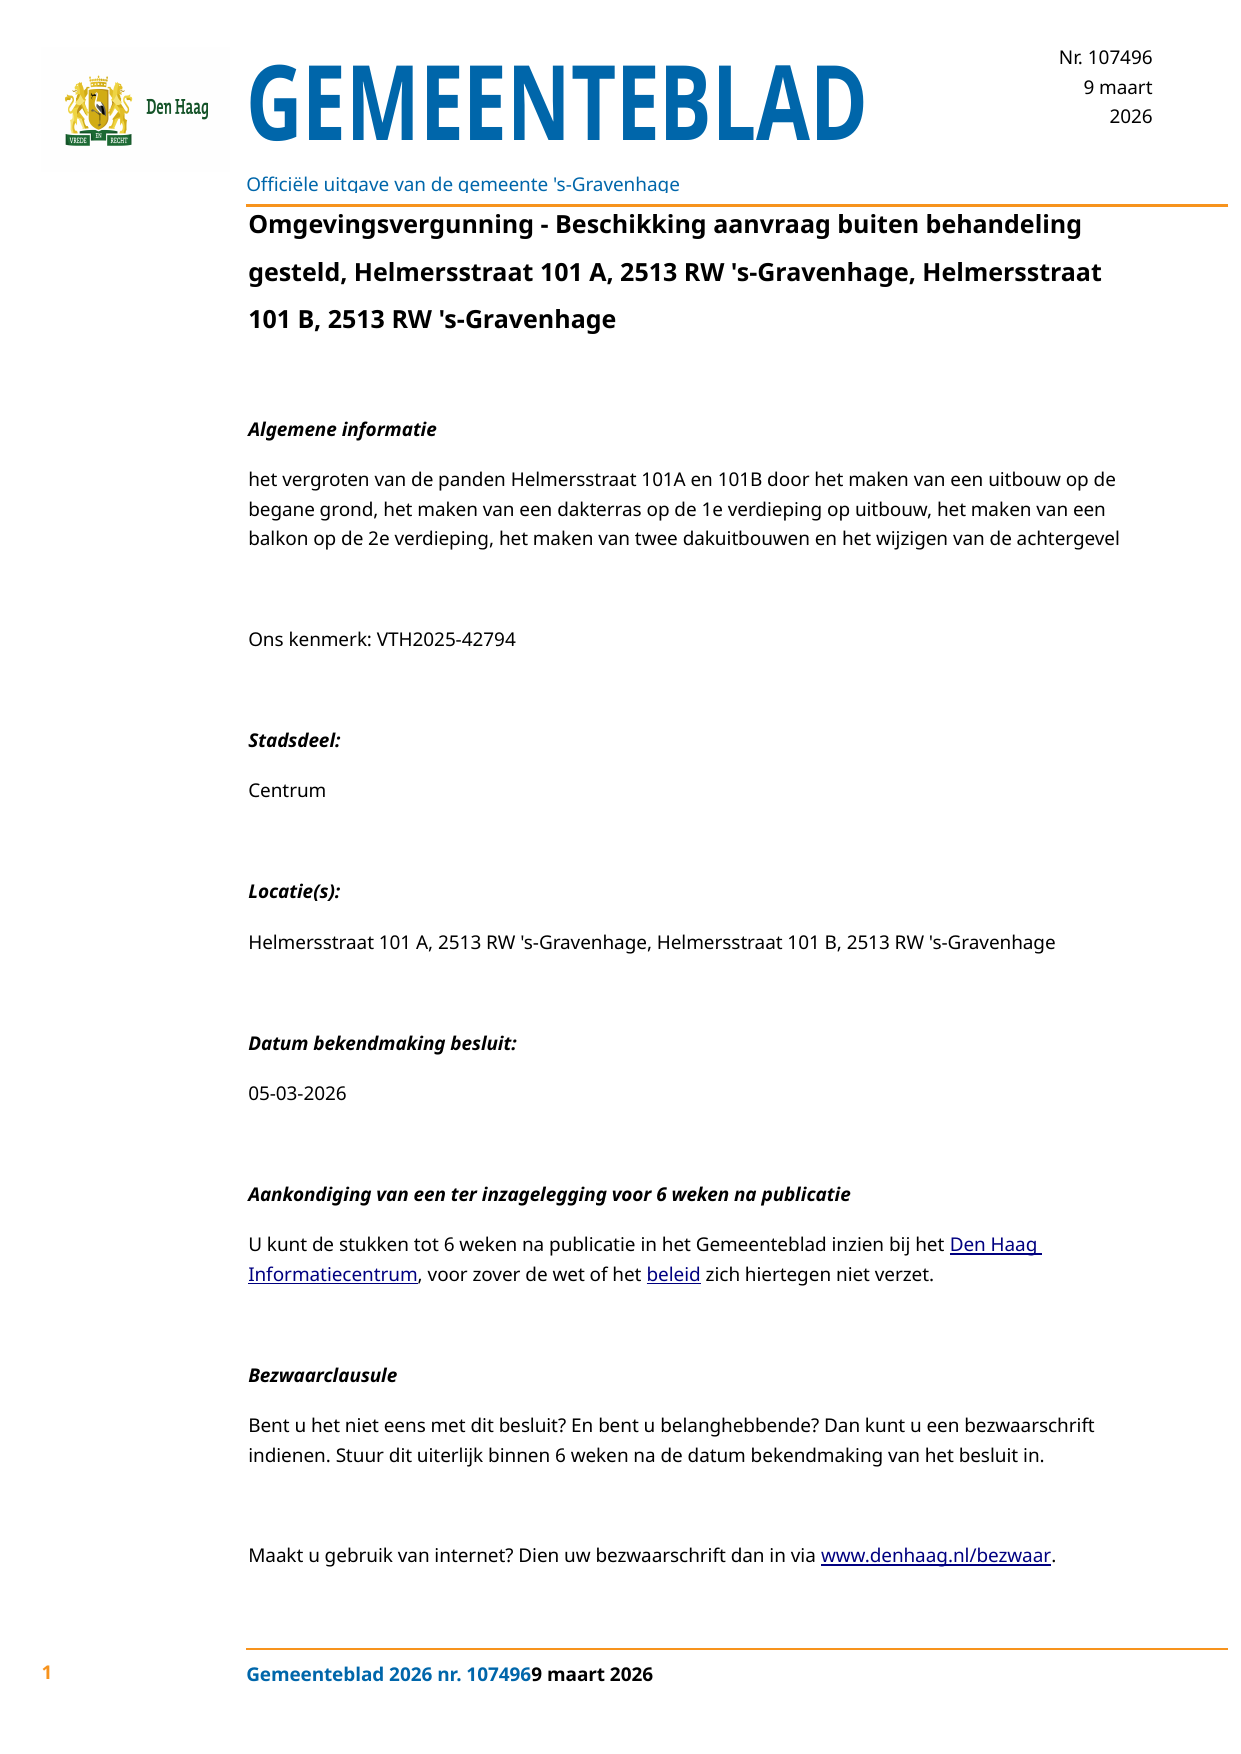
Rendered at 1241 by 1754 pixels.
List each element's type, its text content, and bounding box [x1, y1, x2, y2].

text Omgevingsvergunning - Beschikking aanvraag buiten behandeling gesteld, Helmersstraat 101 A, 2513 RW 's-Gravenhage, Helmersstraat 101 B, 2513 RW 's-Gravenhage [248, 207, 1152, 336]
text Algemene informatie [248, 416, 1152, 442]
text Locatie(s): [248, 878, 1152, 904]
text Datum bekendmaking besluit: [248, 1030, 1152, 1055]
text Centrum [248, 778, 1152, 803]
text Maakt u gebruik van internet? Dien uw bezwaarschrift dan in via www.denhaag.nl/bezwaar. [248, 1543, 1152, 1568]
text het vergroten van de panden Helmersstraat 101A en 101B door het maken van een uitbouw op de begane grond, het maken van een dakterras op de 1e verdieping op uitbouw, het maken van een balkon op de 2e verdieping, het maken van twee dakuitbouwen en het wijzigen van de achtergevel [248, 466, 1152, 551]
picture [41, 47, 231, 172]
text Bezwaarclausule [248, 1362, 1152, 1387]
text 05-03-2026 [248, 1080, 1152, 1106]
text Stadsdeel: [248, 727, 1152, 753]
text Bent u het niet eens met dit besluit? En bent u belanghebbende? Dan kunt u een bezwaarschrift indienen. Stuur dit uiterlijk binnen 6 weken na de datum bekendmaking van het besluit in. [248, 1412, 1152, 1467]
text U kunt de stukken tot 6 weken na publicatie in het Gemeenteblad inzien bij het Den Haag Informatiecentrum, voor zover de wet of het beleid zich hiertegen niet verzet. [248, 1231, 1152, 1287]
text Ons kenmerk: VTH2025-42794 [248, 626, 1152, 652]
text Aankondiging van een ter inzagelegging voor 6 weken na publicatie [248, 1181, 1152, 1207]
text Helmersstraat 101 A, 2513 RW 's-Gravenhage, Helmersstraat 101 B, 2513 RW 's-Gravenhage [248, 929, 1152, 954]
